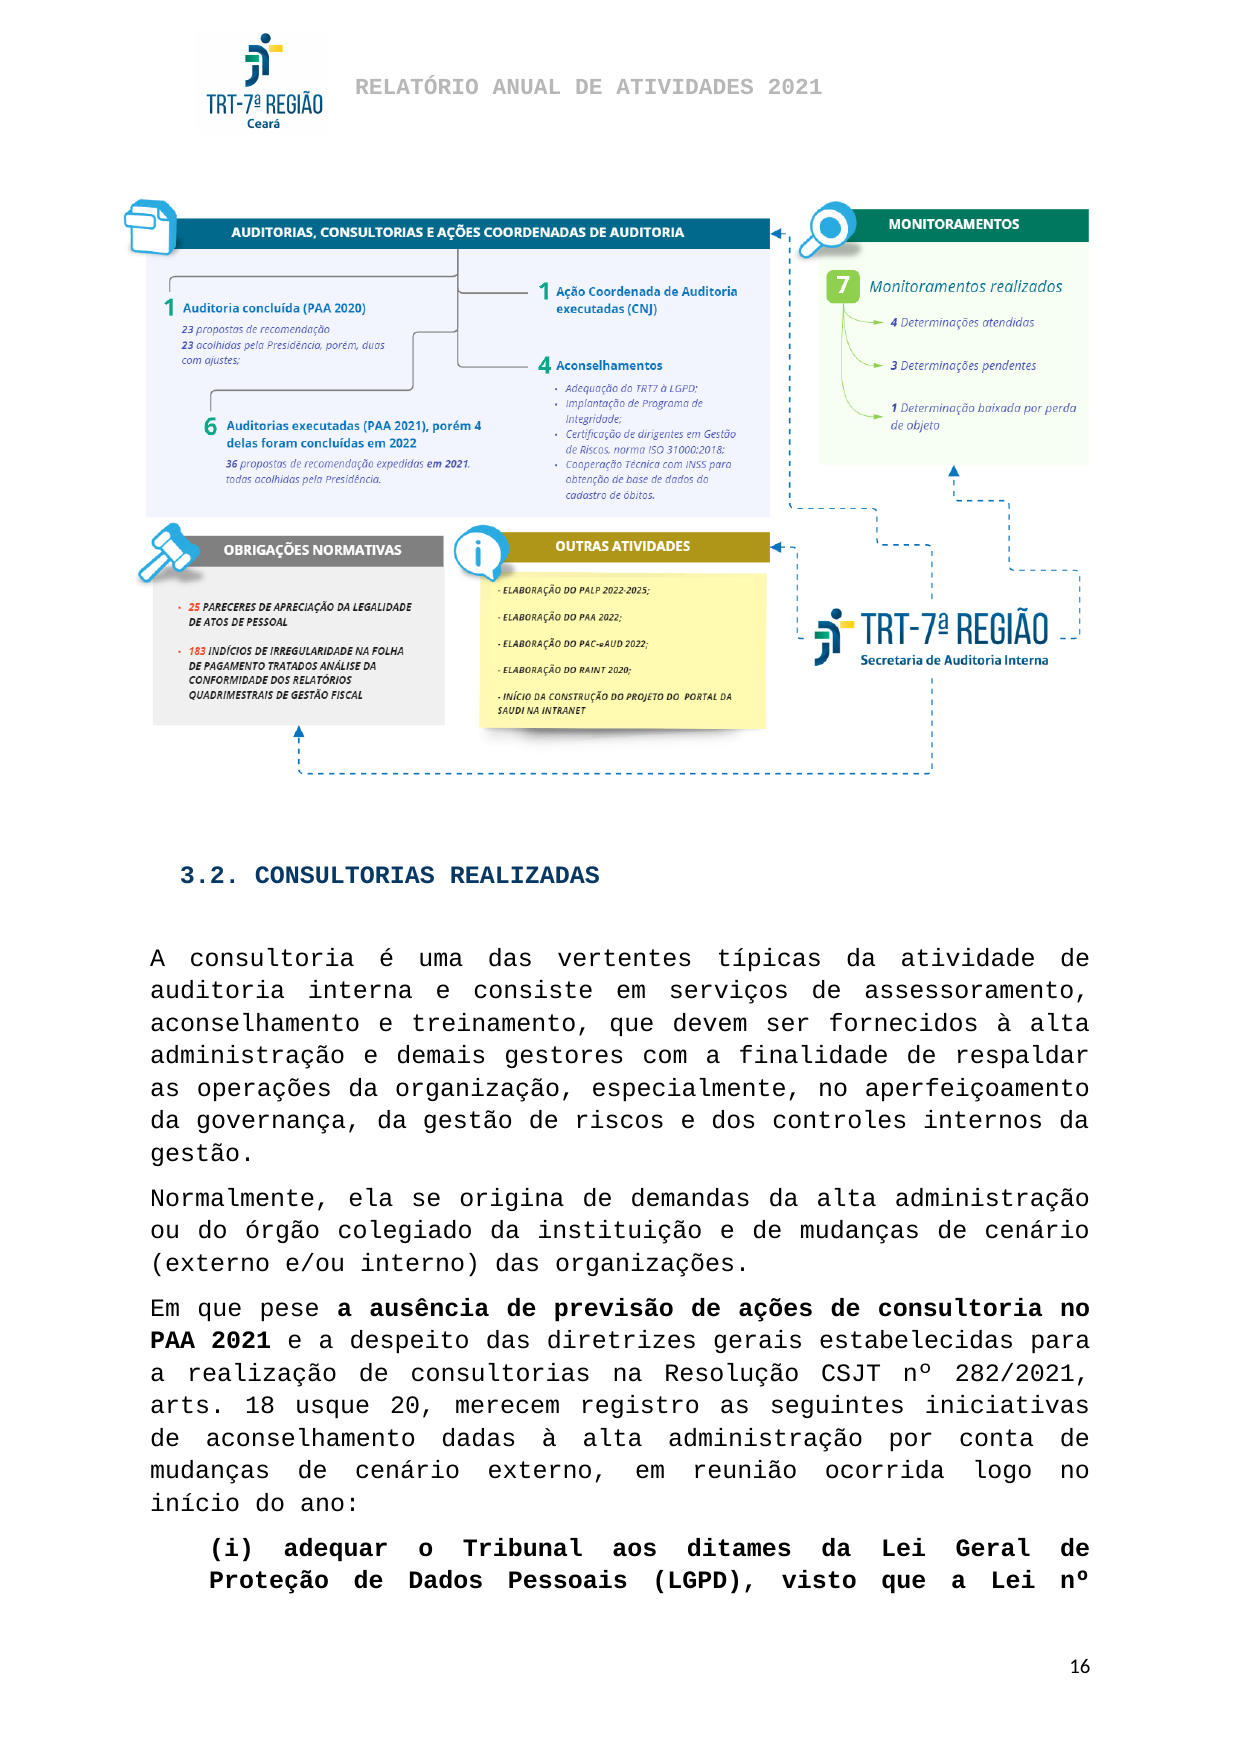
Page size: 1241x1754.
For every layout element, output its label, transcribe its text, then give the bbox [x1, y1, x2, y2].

text Em que pese a ausência de previsão de ações de consultoria no PAA 2021 e a despeito das diretrizes gerais estabelecidas para a realização de consultorias na Resolução CSJT nº 282/2021, arts. 18 usque 20, merecem registro as seguintes iniciativas de aconselhamento dadas à alta administração por conta de mudanças de cenário externo, em reunião ocorrida logo no início do ano: [150, 1295, 1090, 1519]
text Normalmente, ela se origina de demandas da alta administração ou do órgão colegiado da instituição e de mudanças de cenário (externo e/ou interno) das organizações. [150, 1185, 1090, 1279]
subtitle 3.2. CONSULTORIAS REALIZADAS [179, 862, 1090, 891]
picture [195, 31, 330, 134]
text (i) adequar o Tribunal aos ditames da Lei Geral de Proteção de Dados Pessoais (LGPD), visto que a Lei nº [209, 1535, 1090, 1596]
picture [120, 193, 1097, 802]
text A consultoria é uma das vertentes típicas da atividade de auditoria interna e consiste em serviços de assessoramento, aconselhamento e treinamento, que devem ser fornecidos à alta administração e demais gestores com a finalidade de respaldar as operações da organização, especialmente, no aperfeiçoamento da governança, da gestão de riscos e dos controles internos da gestão. [150, 945, 1090, 1169]
